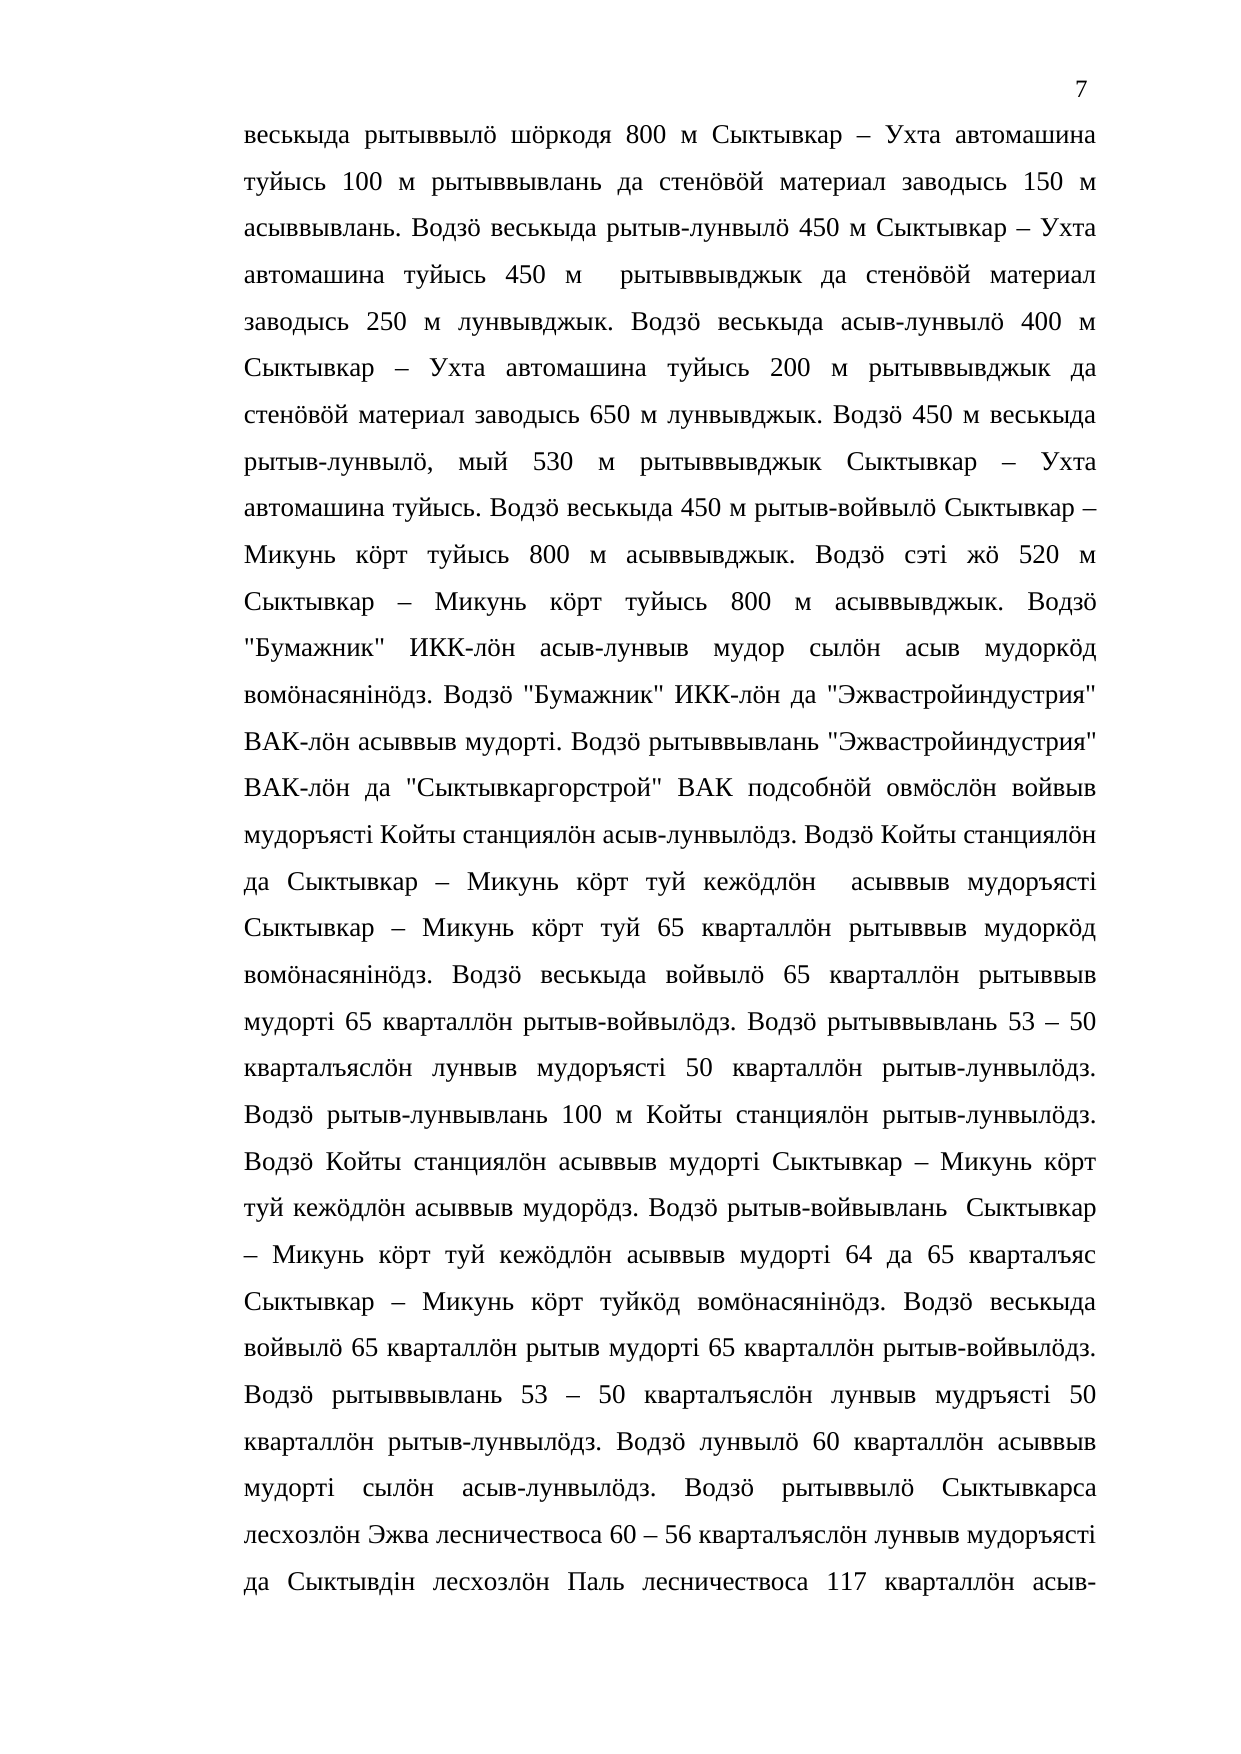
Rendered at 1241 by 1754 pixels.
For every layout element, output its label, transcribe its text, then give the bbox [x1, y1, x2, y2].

subtitle веськыда рытыввылö шöркодя 800 м Сыктывкар – Ухта автомашина туйысь 100 м рытыввывлань да стенöвöй материал заводысь 150 м асыввывлань. Водзö веськыда рытыв-лунвылö 450 м Сыктывкар – Ухта автомашина туйысь 450 м рытыввывджык да стенöвöй материал заводысь 250 м лунвывджык. Водзö веськыда асыв-лунвылö 400 м Сыктывкар – Ухта автомашина туйысь 200 м рытыввывджык да стенöвöй материал заводысь 650 м лунвывджык. Водзö 450 м веськыда рытыв-лунвылö, мый 530 м рытыввывджык Сыктывкар – Ухта автомашина туйысь. Водзö веськыда 450 м рытыв-войвылö Сыктывкар – Микунь кöрт туйысь 800 м асыввывджык. Водзö сэтi жö 520 м Сыктывкар – Микунь кöрт туйысь 800 м асыввывджык. Водзö "Бумажник" ИКК-лöн асыв-лунвыв мудор сылöн асыв мудоркöд вомöнасянінöдз. Водзö "Бумажник" ИКК-лöн да "Эжвастройиндустрия" ВАК-лöн асыввыв мудорті. Водзö рытыввывлань "Эжвастройиндустрия" ВАК-лöн да "Сыктывкаргорстрой" ВАК подсобнöй овмöслöн войвыв мудоръясті Койты станциялöн асыв-лунвылöдз. Водзö Койты станциялöн да Сыктывкар – Микунь кöрт туй кежöдлöн асыввыв мудоръясті Сыктывкар – Микунь кöрт туй 65 кварталлöн рытыввыв мудоркöд вомöнасянінöдз. Водзö веськыда войвылö 65 кварталлöн рытыввыв мудорті 65 кварталлöн рытыв-войвылöдз. Водзö рытыввывлань 53 – 50 кварталъяслöн лунвыв мудоръясті 50 кварталлöн рытыв-лунвылöдз. Водзö рытыв-лунвывлань 100 м Койты станциялöн рытыв-лунвылöдз. Водзö Койты станциялöн асыввыв мудорті Сыктывкар – Микунь кöрт туй кежöдлöн асыввыв мудорöдз. Водзö рытыв-войвывлань Сыктывкар – Микунь кöрт туй кежöдлöн асыввыв мудорті 64 да 65 кварталъяс Сыктывкар – Микунь кöрт туйкöд вомöнасянінöдз. Водзö веськыда войвылö 65 кварталлöн рытыв мудорті 65 кварталлöн рытыв-войвылöдз. Водзö рытыввывлань 53 – 50 кварталъяслöн лунвыв мудръясті 50 кварталлöн рытыв-лунвылöдз. Водзö лунвылö 60 кварталлöн асыввыв мудорті сылöн асыв-лунвылöдз. Водзö рытыввылö Сыктывкарса лесхозлöн Эжва лесничествоса 60 – 56 кварталъяслöн лунвыв мудоръясті да Сыктывдiн лесхозлöн Паль лесничествоса 117 кварталлöн асыв- [244, 118, 1097, 1596]
